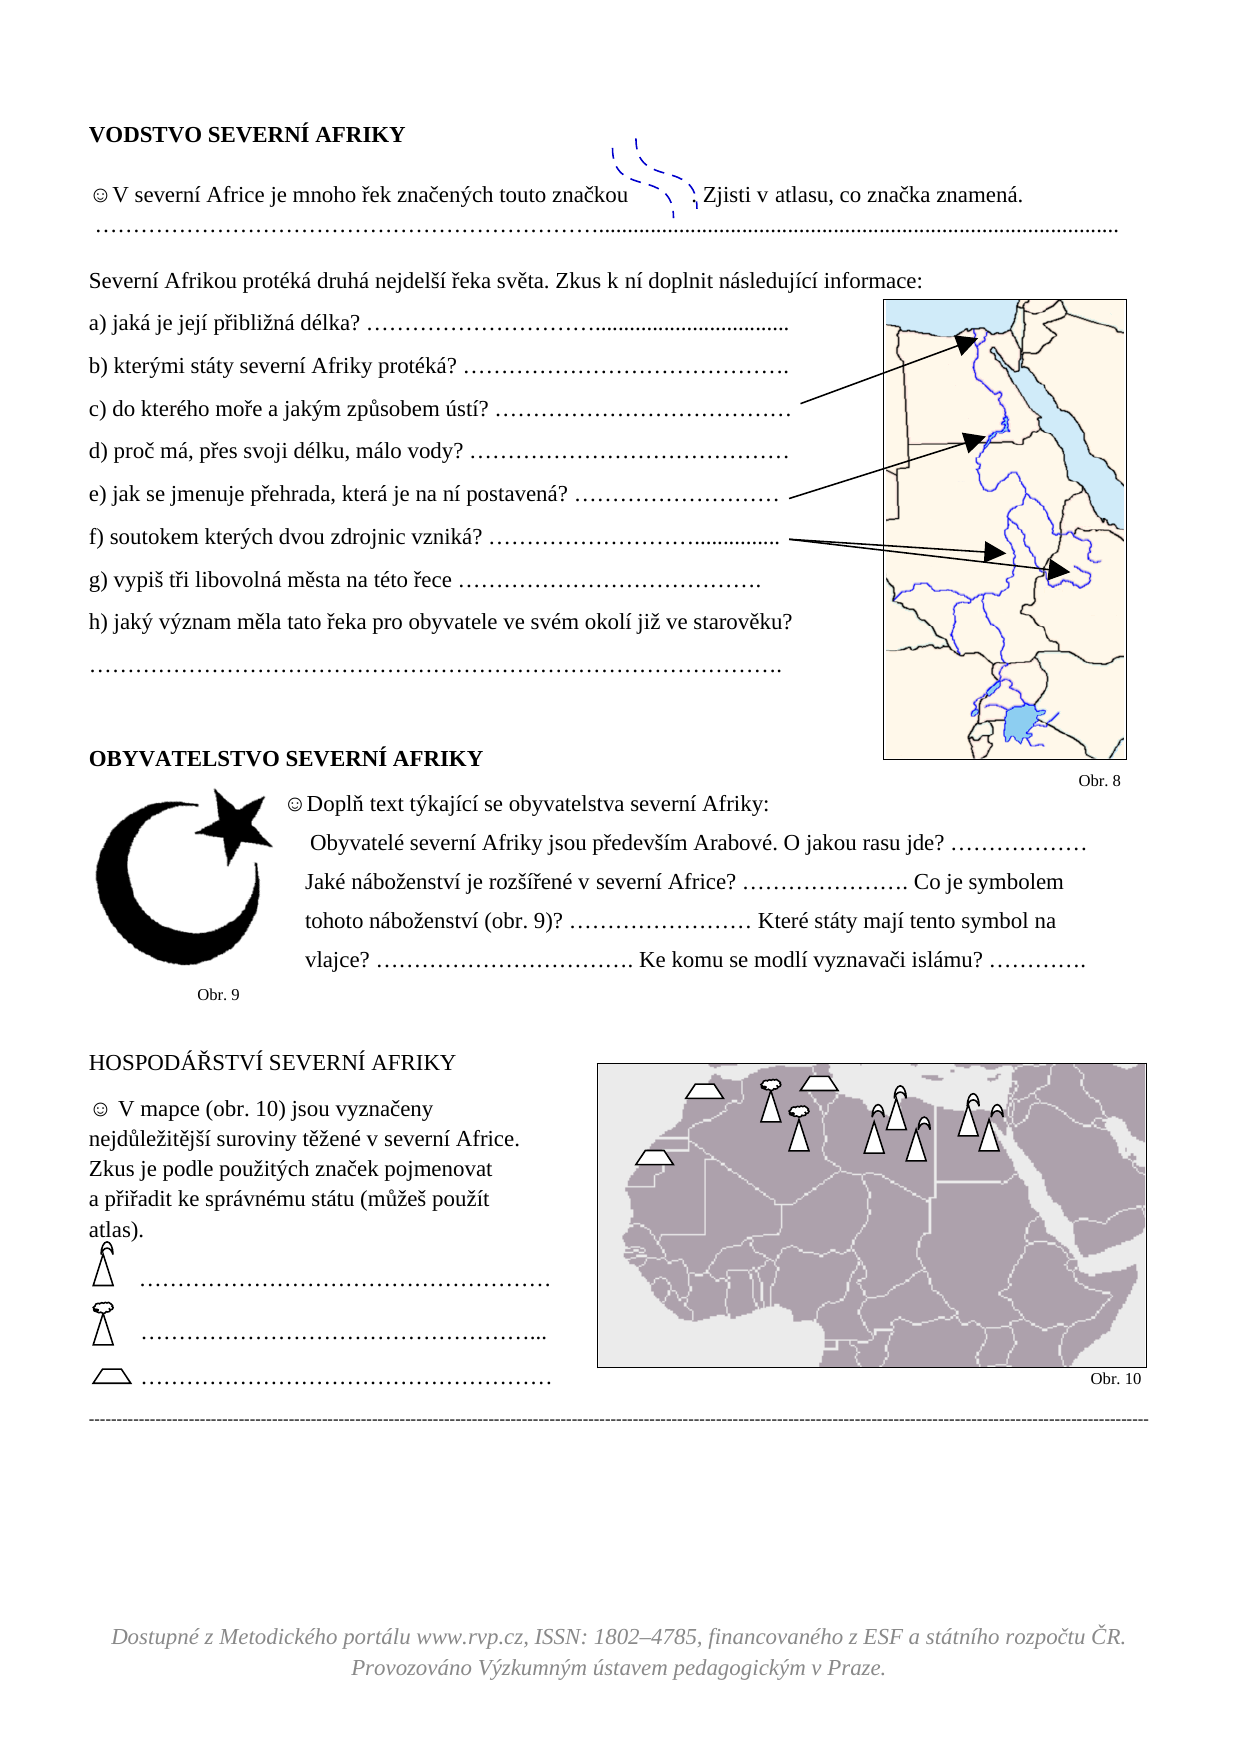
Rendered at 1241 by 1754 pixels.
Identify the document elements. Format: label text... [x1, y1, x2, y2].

text ☺V severní Africe je mnoho řek značených touto značkou . Zjisti v atlasu, co značka znamená. …………………………………………………………........................................................................................... [89, 181, 1151, 238]
text ☺Doplň text týkající se obyvatelstva severní Afriky: [275, 790, 1151, 817]
text nejdůležitější suroviny těžené v severní Africe. [89, 1125, 597, 1151]
text f) soutokem kterých dvou zdrojnic vzniká? ………………………............... [89, 523, 882, 549]
text ………………………………………………………………………………. [89, 651, 882, 677]
text c) do kterého moře a jakým způsobem ústí? ………………………………… [89, 395, 882, 421]
text Jaké náboženství je rozšířené v severní Africe? …………………. Co je symbolem [275, 868, 1151, 894]
text ☺ V mapce (obr. 10) jsou vyznačeny [89, 1095, 597, 1121]
text e) jak se jmenuje přehrada, která je na ní postavená? ……………………… [89, 480, 882, 507]
text b) kterými státy severní Afriky protéká? ……………………………………. [89, 352, 882, 378]
text a přiřadit ke správnému státu (můžeš použít atlas). [89, 1185, 597, 1242]
text vlajce? ……………………………. Ke komu se modlí vyznavači islámu? …………. [89, 946, 1151, 972]
picture [884, 547, 984, 561]
text a) jaká je její přibližná délka? ………………………….................................. [89, 309, 882, 336]
text ……………………………………………... [106, 1318, 597, 1344]
text tohoto náboženství (obr. 9)? …………………… Které státy mají tento symbol na [275, 907, 1151, 933]
picture [884, 300, 1125, 759]
text [1127, 651, 1151, 677]
text Obr. 8 [89, 771, 1151, 967]
text Obyvatelé severní Afriky jsou především Arabové. O jakou rasu jde? ……………… [275, 829, 1151, 856]
text OBYVATELSTVO SEVERNÍ AFRIKY [89, 745, 1151, 771]
text ……………………………………………… [89, 1265, 597, 1291]
text d) proč má, přes svoji délku, málo vody? …………………………………… [89, 437, 882, 464]
text Zkus je podle použitých značek pojmenovat [89, 1155, 597, 1182]
text Obr. 9 [89, 984, 1151, 1004]
text VODSTVO SEVERNÍ AFRIKY [89, 121, 1151, 147]
text HOSPODÁŘSTVÍ SEVERNÍ AFRIKY [89, 1049, 1151, 1076]
picture [94, 787, 274, 966]
text Severní Afrikou protéká druhá nejdelší řeka světa. Zkus k ní doplnit následující informace: [89, 267, 1151, 293]
text g) vypiš tři libovolná města na této řece …………………………………. [89, 566, 882, 592]
text h) jaký význam měla tato řeka pro obyvatele ve svém okolí již ve starověku? [89, 608, 882, 635]
text ----------------------------------------------------------------------------------------------------------------------------------------------------------------------------------------------- [89, 1409, 1151, 1428]
text ……………………………………………… Obr. 10 [89, 1363, 1151, 1389]
